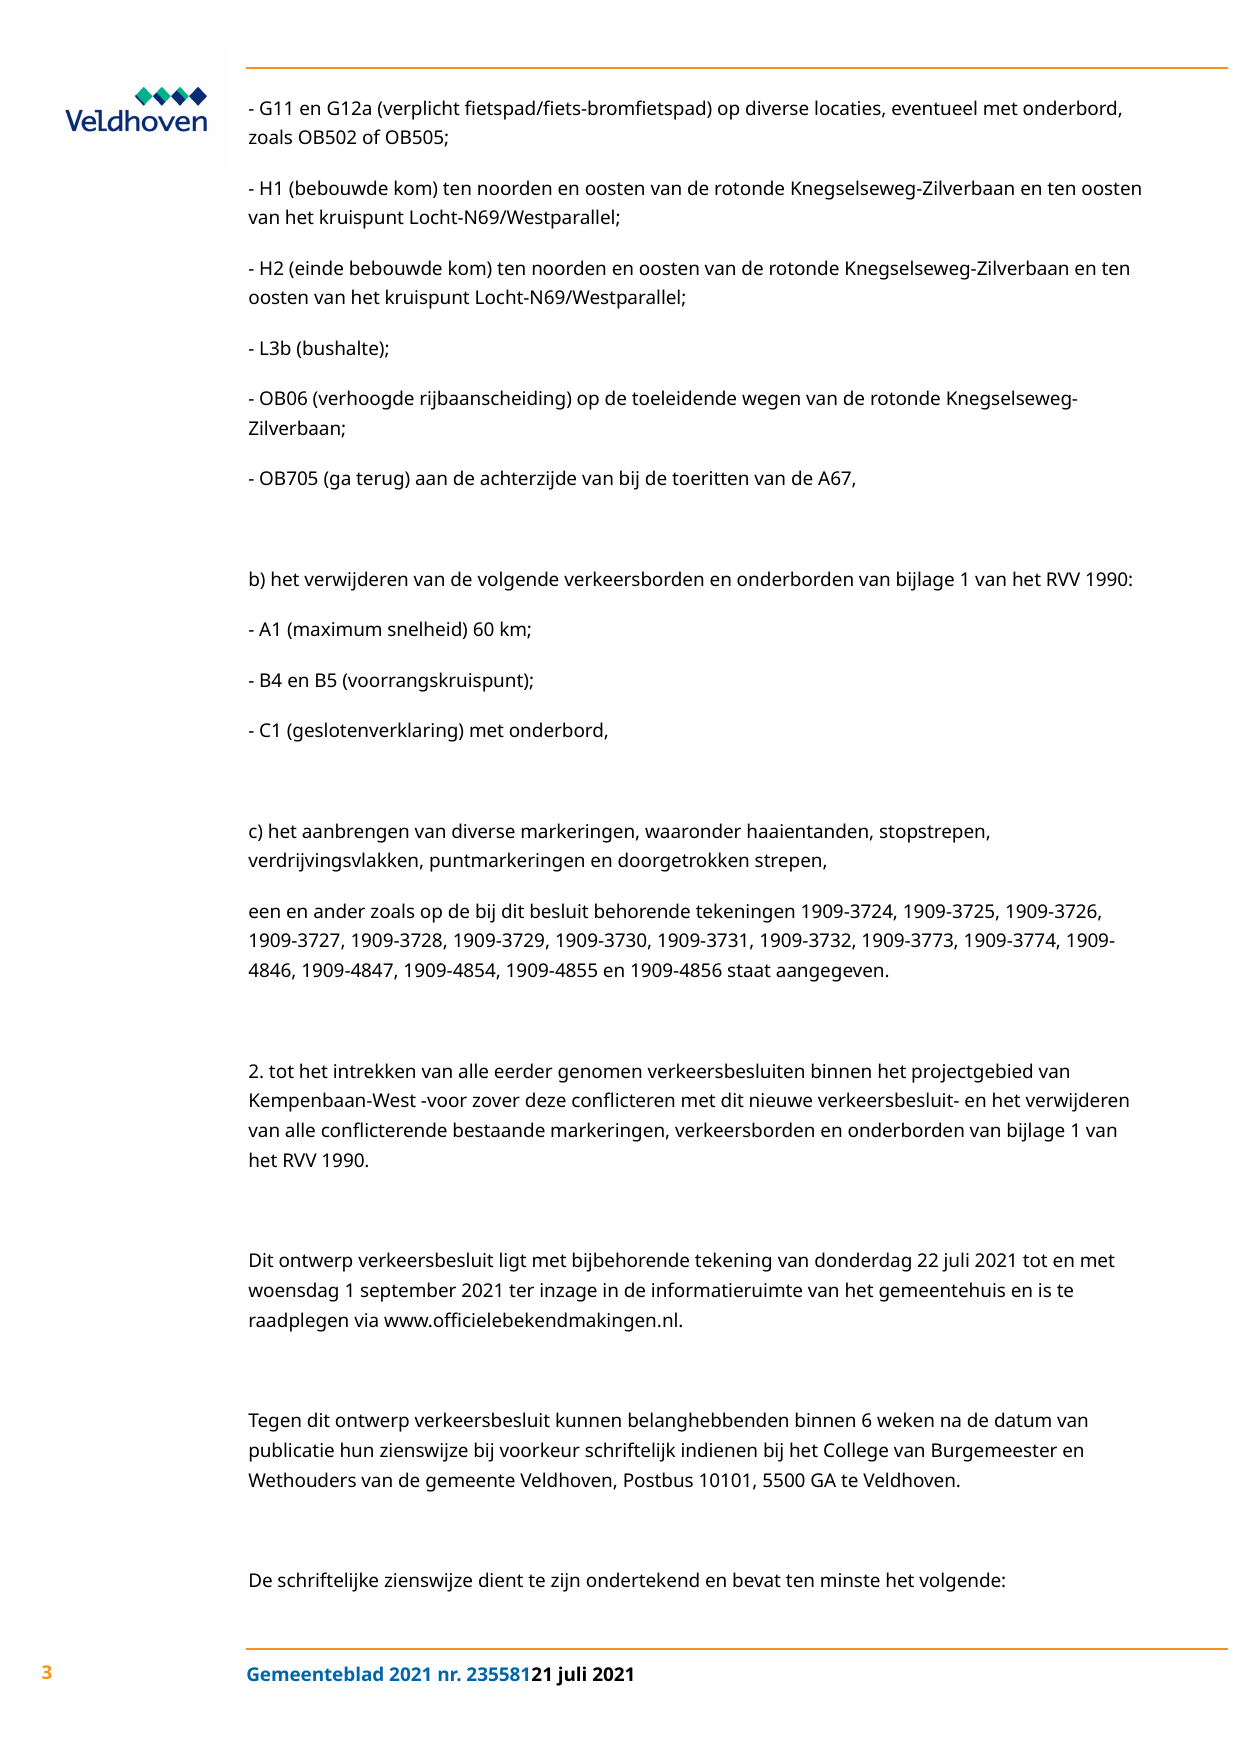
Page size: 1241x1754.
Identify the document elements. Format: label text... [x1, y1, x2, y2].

text Dit ontwerp verkeersbesluit ligt met bijbehorende tekening van donderdag 22 juli 2021 tot en met woensdag 1 september 2021 ter inzage in de informatieruimte van het gemeentehuis en is te raadplegen via www.officielebekendmakingen.nl. [248, 1248, 1152, 1333]
text - B4 en B5 (voorrangskruispunt); [248, 667, 1152, 693]
picture [41, 47, 231, 172]
text - OB705 (ga terug) aan de achterzijde van bij de toeritten van de A67, [248, 465, 1152, 491]
text - C1 (geslotenverklaring) met onderbord, [248, 717, 1152, 743]
text - A1 (maximum snelheid) 60 km; [248, 616, 1152, 642]
text een en ander zoals op de bij dit besluit behorende tekeningen 1909-3724, 1909-3725, 1909-3726, 1909-3727, 1909-3728, 1909-3729, 1909-3730, 1909-3731, 1909-3732, 1909-3773, 1909-3774, 1909-4846, 1909-4847, 1909-4854, 1909-4855 en 1909-4856 staat aangegeven. [248, 898, 1152, 983]
text - H2 (einde bebouwde kom) ten noorden en oosten van de rotonde Knegselseweg-Zilverbaan en ten oosten van het kruispunt Locht-N69/Westparallel; [248, 255, 1152, 310]
text - OB06 (verhoogde rijbaanscheiding) op de toeleidende wegen van de rotonde Knegselseweg-Zilverbaan; [248, 385, 1152, 441]
text 2. tot het intrekken van alle eerder genomen verkeersbesluiten binnen het projectgebied van Kempenbaan-West -voor zover deze conflicteren met dit nieuwe verkeersbesluit- en het verwijderen van alle conflicterende bestaande markeringen, verkeersborden en onderborden van bijlage 1 van het RVV 1990. [248, 1058, 1152, 1173]
text - H1 (bebouwde kom) ten noorden en oosten van de rotonde Knegselseweg-Zilverbaan en ten oosten van het kruispunt Locht-N69/Westparallel; [248, 175, 1152, 230]
text - G11 en G12a (verplicht fietspad/fiets-bromfietspad) op diverse locaties, eventueel met onderbord, zoals OB502 of OB505; [248, 95, 1152, 150]
text - L3b (bushalte); [248, 335, 1152, 361]
text c) het aanbrengen van diverse markeringen, waaronder haaientanden, stopstrepen, verdrijvingsvlakken, puntmarkeringen en doorgetrokken strepen, [248, 818, 1152, 873]
text De schriftelijke zienswijze dient te zijn ondertekend en bevat ten minste het volgende: [248, 1568, 1152, 1593]
text b) het verwijderen van de volgende verkeersborden en onderborden van bijlage 1 van het RVV 1990: [248, 566, 1152, 592]
text Tegen dit ontwerp verkeersbesluit kunnen belanghebbenden binnen 6 weken na de datum van publicatie hun zienswijze bij voorkeur schriftelijk indienen bij het College van Burgemeester en Wethouders van de gemeente Veldhoven, Postbus 10101, 5500 GA te Veldhoven. [248, 1408, 1152, 1493]
